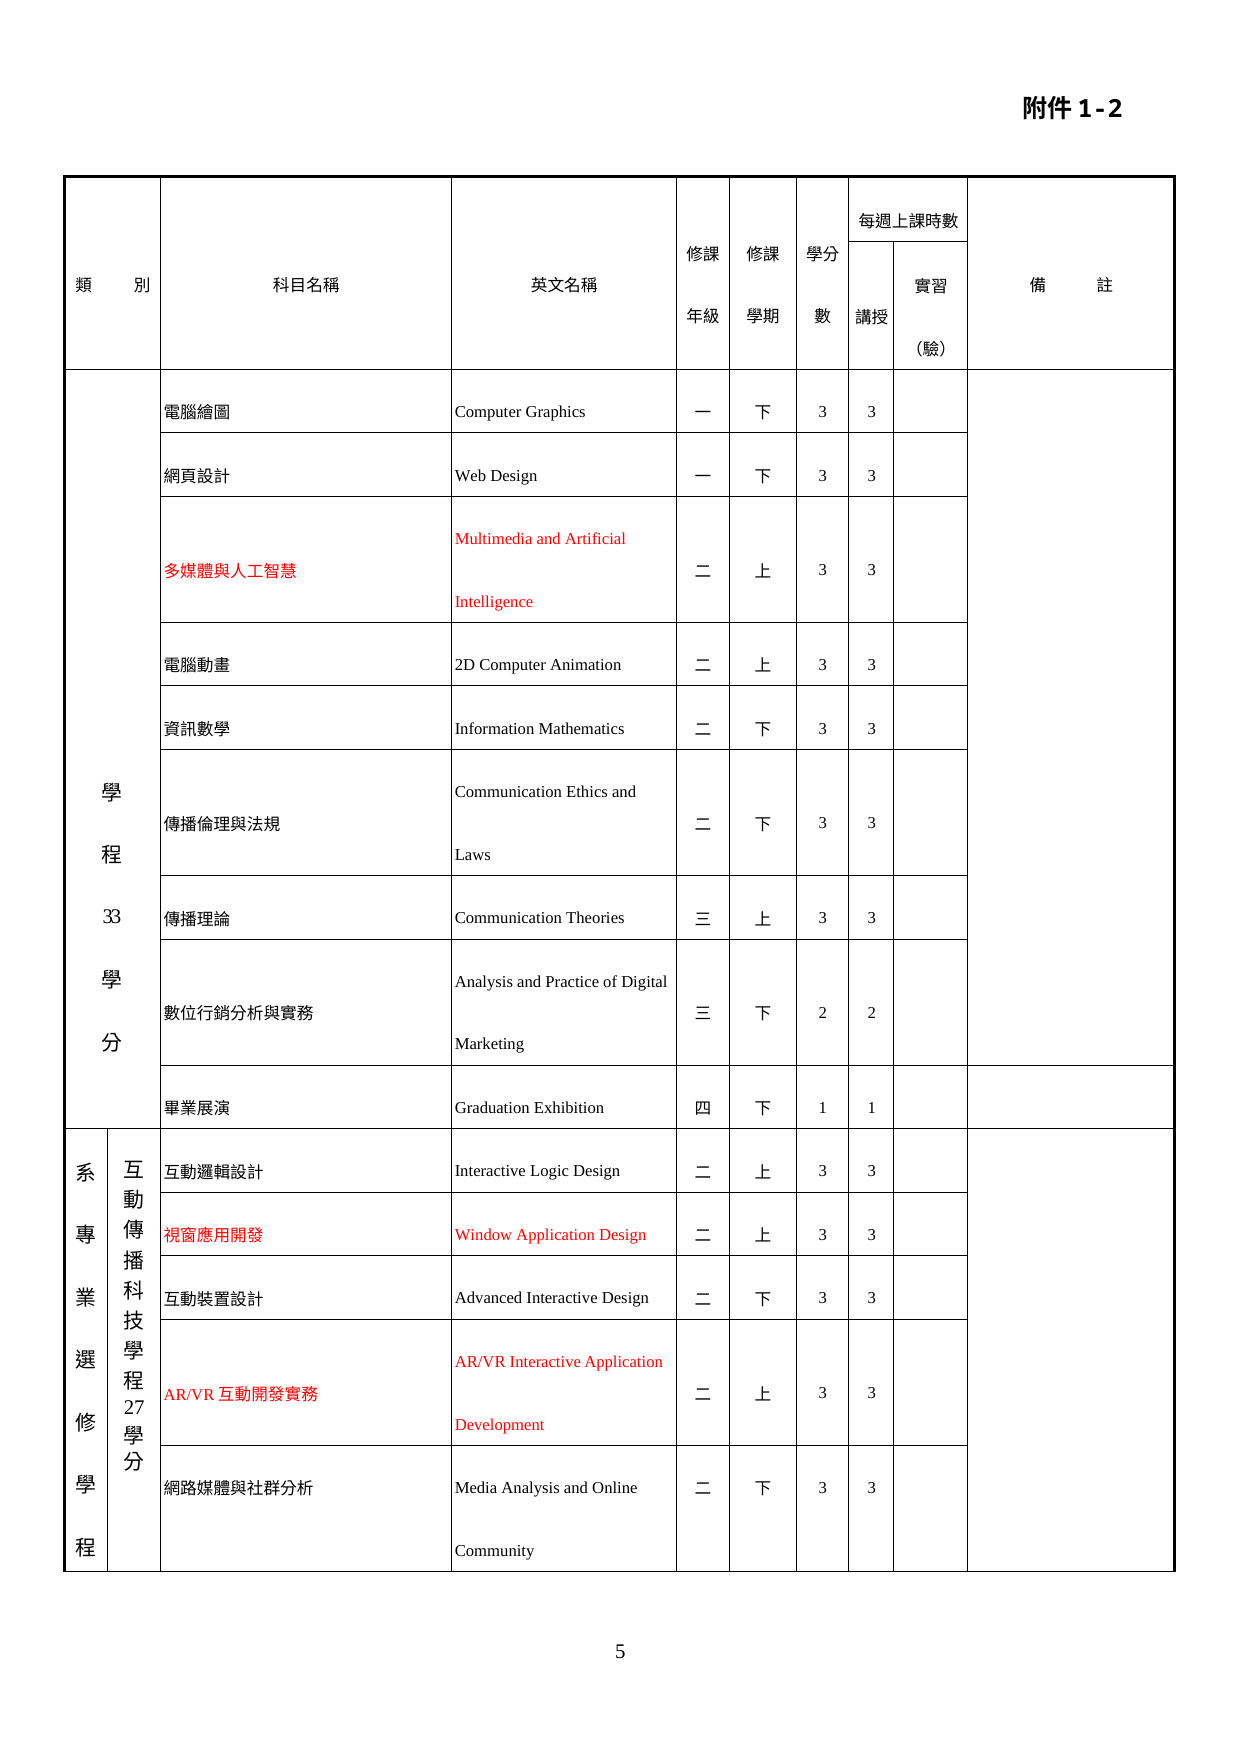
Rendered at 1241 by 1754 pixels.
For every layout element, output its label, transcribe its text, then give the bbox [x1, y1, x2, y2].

table_cell [894, 1320, 967, 1445]
table_cell 1 [797, 1066, 848, 1128]
table_cell Media Analysis and Online Community [452, 1446, 676, 1571]
table_cell 上 [730, 1129, 796, 1192]
table_cell [968, 370, 1173, 1064]
table_cell 二 [677, 1320, 729, 1445]
table_cell 3 [849, 686, 893, 749]
table_cell 一 [677, 370, 729, 432]
table_cell 3 [849, 1129, 893, 1192]
table_cell 系 專 業 選 修 學 程 [66, 1129, 107, 1571]
table_header 備 註 [968, 178, 1173, 369]
table_cell 二 [677, 1256, 729, 1319]
table_cell 二 [677, 1193, 729, 1255]
table_cell [894, 370, 967, 432]
table_cell 3 [849, 433, 893, 496]
table_cell 下 [730, 1066, 796, 1128]
table_cell 3 [797, 1320, 848, 1445]
table_cell 下 [730, 686, 796, 749]
table_cell 四 [677, 1066, 729, 1128]
table_cell 下 [730, 1446, 796, 1571]
table_cell 3 [849, 1256, 893, 1319]
table_cell Advanced Interactive Design [452, 1256, 676, 1319]
table_header 每週上課時數 [849, 178, 967, 241]
table_cell 下 [730, 370, 796, 432]
table_cell 電腦繪圖 [161, 370, 451, 432]
table_cell 學 程 33 學 分 [66, 370, 160, 1128]
table_cell 互動裝置設計 [161, 1256, 451, 1319]
table_cell 畢業展演 [161, 1066, 451, 1128]
table_cell 視窗應用開發 [161, 1193, 451, 1255]
table_cell 3 [849, 370, 893, 432]
table_cell [894, 1066, 967, 1128]
table_cell [894, 433, 967, 496]
table_cell 資訊數學 [161, 686, 451, 749]
table_cell 3 [849, 1320, 893, 1445]
table_cell 網路媒體與社群分析 [161, 1446, 451, 1571]
table_cell [894, 686, 967, 749]
table_cell 上 [730, 876, 796, 938]
table_cell 傳播倫理與法規 [161, 750, 451, 875]
table_cell AR/VR Interactive Application Development [452, 1320, 676, 1445]
table_cell [894, 1129, 967, 1192]
table_cell 3 [797, 1446, 848, 1571]
table_header 修課 年級 [677, 178, 729, 369]
table_cell 上 [730, 497, 796, 622]
table_cell 3 [797, 750, 848, 875]
table_cell 講授 [849, 242, 893, 369]
table_cell 下 [730, 433, 796, 496]
table_cell Web Design [452, 433, 676, 496]
table_cell [894, 750, 967, 875]
table_cell 3 [797, 1256, 848, 1319]
table_cell 二 [677, 1129, 729, 1192]
table_cell 電腦動畫 [161, 623, 451, 685]
table_cell 傳播理論 [161, 876, 451, 938]
table_cell 數位行銷分析與實務 [161, 940, 451, 1064]
table_cell 二 [677, 686, 729, 749]
table_cell Graduation Exhibition [452, 1066, 676, 1128]
table_cell Analysis and Practice of Digital Marketing [452, 940, 676, 1064]
table_cell 一 [677, 433, 729, 496]
table_cell [894, 1446, 967, 1571]
table_cell 三 [677, 876, 729, 938]
table_cell 互動邏輯設計 [161, 1129, 451, 1192]
table_cell 二 [677, 497, 729, 622]
table_cell 3 [849, 497, 893, 622]
table_cell 3 [849, 1193, 893, 1255]
table_cell 3 [849, 750, 893, 875]
table_cell [894, 1193, 967, 1255]
table_cell Information Mathematics [452, 686, 676, 749]
table_cell 實習（驗） [894, 242, 967, 369]
table_cell Communication Ethics and Laws [452, 750, 676, 875]
table_cell 3 [797, 623, 848, 685]
table_cell 二 [677, 1446, 729, 1571]
table_header 英文名稱 [452, 178, 676, 369]
table_cell [894, 623, 967, 685]
table_cell 上 [730, 623, 796, 685]
table_cell [894, 497, 967, 622]
table_cell 網頁設計 [161, 433, 451, 496]
table_cell AR/VR互動開發實務 [161, 1320, 451, 1445]
table_cell [894, 1256, 967, 1319]
table_cell 二 [677, 750, 729, 875]
table_header 修課 學期 [730, 178, 796, 369]
table_cell [894, 876, 967, 938]
table_cell 下 [730, 750, 796, 875]
table_cell 3 [797, 1193, 848, 1255]
table_cell [968, 1066, 1173, 1128]
table_cell 3 [797, 497, 848, 622]
table_cell 1 [849, 1066, 893, 1128]
table_cell [894, 940, 967, 1064]
table_cell 2D Computer Animation [452, 623, 676, 685]
table_cell Multimedia and Artificial Intelligence [452, 497, 676, 622]
table_cell Communication Theories [452, 876, 676, 938]
table_header 類 別 [66, 178, 160, 369]
table_cell 多媒體與人工智慧 [161, 497, 451, 622]
table_cell 上 [730, 1320, 796, 1445]
table_header 科目名稱 [161, 178, 451, 369]
table_cell 3 [797, 370, 848, 432]
table_cell 3 [849, 1446, 893, 1571]
table_cell 2 [849, 940, 893, 1064]
table_cell 上 [730, 1193, 796, 1255]
table_cell Window Application Design [452, 1193, 676, 1255]
table_cell 3 [797, 433, 848, 496]
table_cell 3 [849, 623, 893, 685]
table_cell 3 [849, 876, 893, 938]
table_cell 3 [797, 686, 848, 749]
table_cell 二 [677, 623, 729, 685]
table_cell 下 [730, 940, 796, 1064]
table_cell 3 [797, 876, 848, 938]
table_cell 2 [797, 940, 848, 1064]
table_cell 3 [797, 1129, 848, 1192]
table_cell 下 [730, 1256, 796, 1319]
table_cell Interactive Logic Design [452, 1129, 676, 1192]
table_cell 三 [677, 940, 729, 1064]
table_header 學分數 [797, 178, 848, 369]
table_cell Computer Graphics [452, 370, 676, 432]
table_cell [968, 1129, 1173, 1571]
table_cell 互 動 傳 播 科 技 學 程 27 學 分 [108, 1129, 160, 1571]
